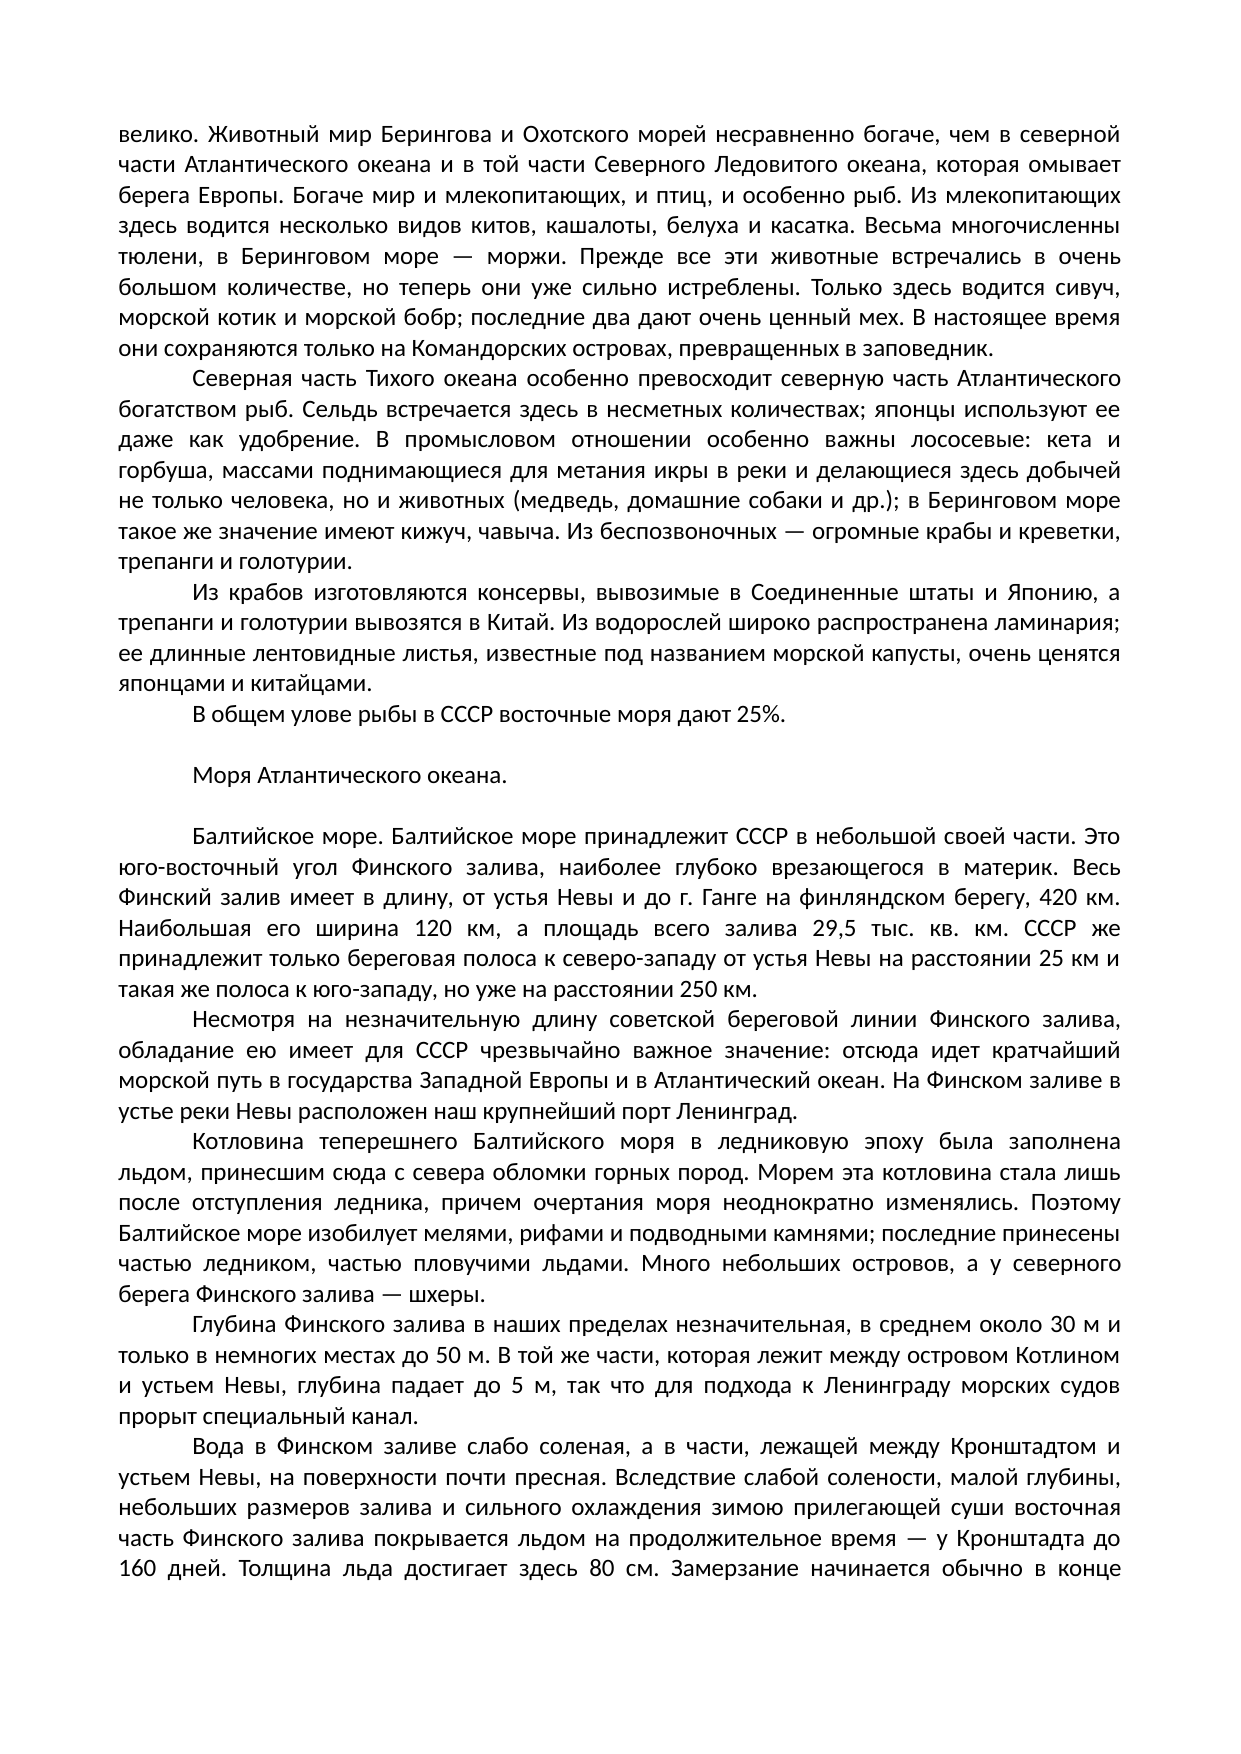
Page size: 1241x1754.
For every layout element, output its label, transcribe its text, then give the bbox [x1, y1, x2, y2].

text В общем улове рыбы в СССР восточные моря дают 25%. [118, 698, 1122, 728]
text Балтийское море. Балтийское море принадлежит СССР в небольшой своей части. Это юго-восточный угол Финского залива, наиболее глубоко врезающегося в материк. Весь Финский залив имеет в длину, от устья Невы и до г. Ганге на финляндском берегу, 420 км. Наибольшая его ширина 120 км, а площадь всего залива 29,5 тыс. кв. км. СССР же принадлежит только береговая полоса к северо-западу от устья Невы на расстоянии 25 км и такая же полоса к юго-западу, но уже на расстоянии 250 км. [118, 820, 1122, 1003]
text Из крабов изготовляются консервы, вывозимые в Соединенные штаты и Японию, а трепанги и голотурии вывозятся в Китай. Из водорослей широко распространена ламинария; ее длинные лентовидные листья, известные под названием морской капусты, очень ценятся японцами и китайцами. [118, 576, 1122, 698]
text велико. Животный мир Берингова и Охотского морей несравненно богаче, чем в северной части Атлантического океана и в той части Северного Ледовитого океана, которая омывает берега Европы. Богаче мир и млекопитающих, и птиц, и особенно рыб. Из млекопитающих здесь водится несколько видов китов, кашалоты, белуха и касатка. Весьма многочисленны тюлени, в Беринговом море — моржи. Прежде все эти животные встречались в очень большом количестве, но теперь они уже сильно истреблены. Только здесь водится сивуч, морской котик и морской бобр; последние два дают очень ценный мех. В настоящее время они сохраняются только на Командорских островах, превращенных в заповедник. [118, 118, 1122, 362]
text Вода в Финском заливе слабо соленая, а в части, лежащей между Кронштадтом и устьем Невы, на поверхности почти пресная. Вследствие слабой солености, малой глубины, небольших размеров залива и сильного охлаждения зимою прилегающей суши восточная часть Финского залива покрывается льдом на продолжительное время — у Кронштадта до 160 дней. Толщина льда достигает здесь 80 см. Замерзание начинается обычно в конце [118, 1431, 1122, 1583]
text Котловина теперешнего Балтийского моря в ледниковую эпоху была заполнена льдом, принесшим сюда с севера обломки горных пород. Морем эта котловина стала лишь после отступления ледника, причем очертания моря неоднократно изменялись. Поэтому Балтийское море изобилует мелями, рифами и подводными камнями; последние принесены частью ледником, частью пловучими льдами. Много небольших островов, а у северного берега Финского залива — шхеры. [118, 1125, 1122, 1308]
text Северная часть Тихого океана особенно превосходит северную часть Атлантического богатством рыб. Сельдь встречается здесь в несметных количествах; японцы используют ее даже как удобрение. В промысловом отношении особенно важны лососевые: кета и горбуша, массами поднимающиеся для метания икры в реки и делающиеся здесь добычей не только человека, но и животных (медведь, домашние собаки и др.); в Беринговом море такое же значение имеют кижуч, чавыча. Из беспозвоночных — огромные крабы и креветки, трепанги и голотурии. [118, 362, 1122, 576]
text Глубина Финского залива в наших пределах незначительная, в среднем около 30 м и только в немногих местах до 50 м. В той же части, которая лежит между островом Котлином и устьем Невы, глубина падает до 5 м, так что для подхода к Ленинграду морских судов прорыт специальный канал. [118, 1308, 1122, 1431]
text Моря Атлантического океана. [118, 759, 1122, 789]
text Несмотря на незначительную длину советской береговой линии Финского залива, обладание ею имеет для СССР чрезвычайно важное значение: отсюда идет кратчайший морской путь в государства Западной Европы и в Атлантический океан. На Финском заливе в устье реки Невы расположен наш крупнейший порт Ленинград. [118, 1003, 1122, 1125]
